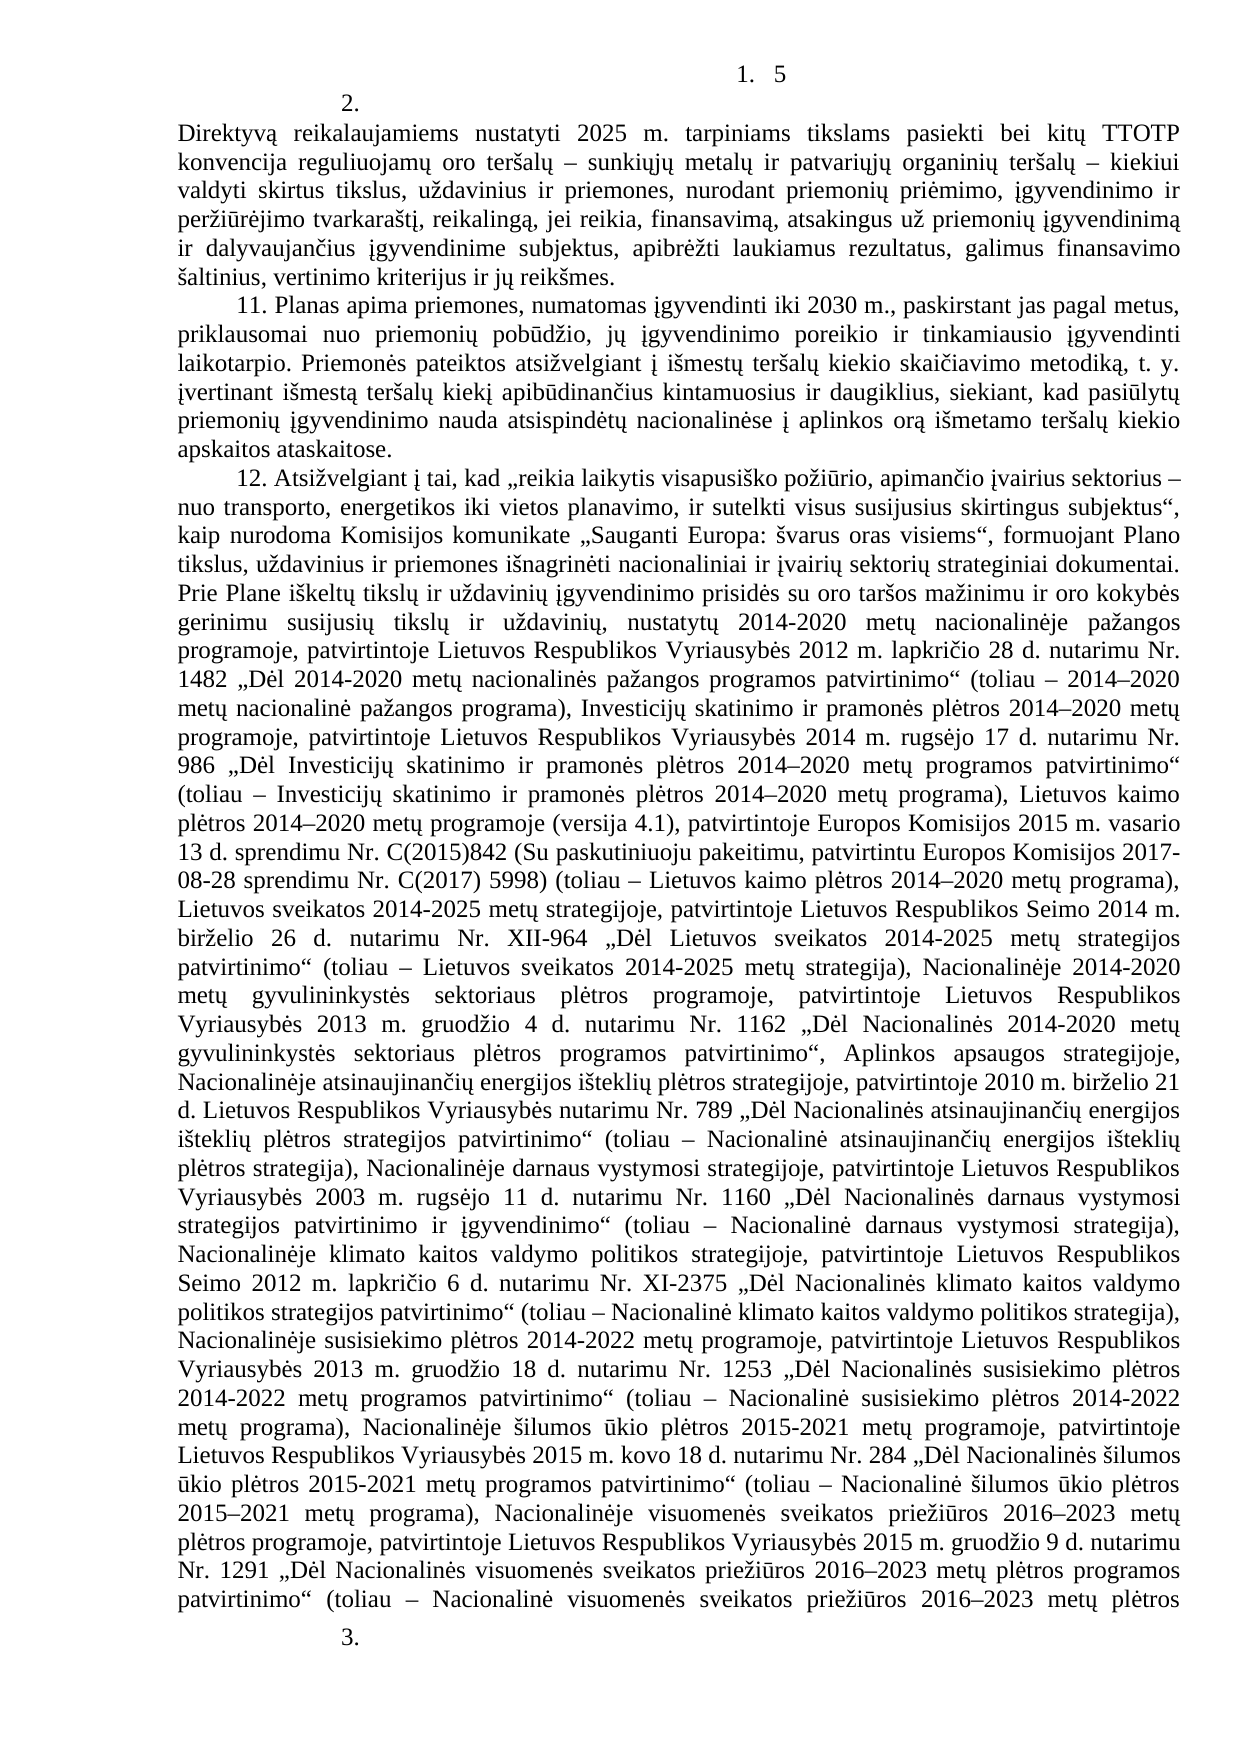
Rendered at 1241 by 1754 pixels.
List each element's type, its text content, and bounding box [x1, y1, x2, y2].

text 11. Planas apima priemones, numatomas įgyvendinti iki 2030 m., paskirstant jas pagal metus, priklausomai nuo priemonių pobūdžio, jų įgyvendinimo poreikio ir tinkamiausio įgyvendinti laikotarpio. Priemonės pateiktos atsižvelgiant į išmestų teršalų kiekio skaičiavimo metodiką, t. y. įvertinant išmestą teršalų kiekį apibūdinančius kintamuosius ir daugiklius, siekiant, kad pasiūlytų priemonių įgyvendinimo nauda atsispindėtų nacionalinėse į aplinkos orą išmetamo teršalų kiekio apskaitos ataskaitose. [177, 291, 1181, 463]
text 12. Atsižvelgiant į tai, kad „reikia laikytis visapusiško požiūrio, apimančio įvairius sektorius – nuo transporto, energetikos iki vietos planavimo, ir sutelkti visus susijusius skirtingus subjektus“, kaip nurodoma Komisijos komunikate „Sauganti Europa: švarus oras visiems“, formuojant Plano tikslus, uždavinius ir priemones išnagrinėti nacionaliniai ir įvairių sektorių strateginiai dokumentai. Prie Plane iškeltų tikslų ir uždavinių įgyvendinimo prisidės su oro taršos mažinimu ir oro kokybės gerinimu susijusių tikslų ir uždavinių, nustatytų 2014-2020 metų nacionalinėje pažangos programoje, patvirtintoje Lietuvos Respublikos Vyriausybės 2012 m. lapkričio 28 d. nutarimu Nr. 1482 „Dėl 2014-2020 metų nacionalinės pažangos programos patvirtinimo“ (toliau – 2014–2020 metų nacionalinė pažangos programa), Investicijų skatinimo ir pramonės plėtros 2014–2020 metų programoje, patvirtintoje Lietuvos Respublikos Vyriausybės 2014 m. rugsėjo 17 d. nutarimu Nr. 986 „Dėl Investicijų skatinimo ir pramonės plėtros 2014–2020 metų programos patvirtinimo“ (toliau – Investicijų skatinimo ir pramonės plėtros 2014–2020 metų programa), Lietuvos kaimo plėtros 2014–2020 metų programoje (versija 4.1), patvirtintoje Europos Komisijos 2015 m. vasario 13 d. sprendimu Nr. C(2015)842 (Su paskutiniuoju pakeitimu, patvirtintu Europos Komisijos 2017-08-28 sprendimu Nr. C(2017) 5998) (toliau – Lietuvos kaimo plėtros 2014–2020 metų programa), Lietuvos sveikatos 2014-2025 metų strategijoje, patvirtintoje Lietuvos Respublikos Seimo 2014 m. birželio 26 d. nutarimu Nr. XII-964 „Dėl Lietuvos sveikatos 2014-2025 metų strategijos patvirtinimo“ (toliau – Lietuvos sveikatos 2014-2025 metų strategija), Nacionalinėje 2014-2020 metų gyvulininkystės sektoriaus plėtros programoje, patvirtintoje Lietuvos Respublikos Vyriausybės 2013 m. gruodžio 4 d. nutarimu Nr. 1162 „Dėl Nacionalinės 2014-2020 metų gyvulininkystės sektoriaus plėtros programos patvirtinimo“, Aplinkos apsaugos strategijoje, Nacionalinėje atsinaujinančių energijos išteklių plėtros strategijoje, patvirtintoje 2010 m. birželio 21 d. Lietuvos Respublikos Vyriausybės nutarimu Nr. 789 „Dėl Nacionalinės atsinaujinančių energijos išteklių plėtros strategijos patvirtinimo“ (toliau – Nacionalinė atsinaujinančių energijos išteklių plėtros strategija), Nacionalinėje darnaus vystymosi strategijoje, patvirtintoje Lietuvos Respublikos Vyriausybės 2003 m. rugsėjo 11 d. nutarimu Nr. 1160 „Dėl Nacionalinės darnaus vystymosi strategijos patvirtinimo ir įgyvendinimo“ (toliau – Nacionalinė darnaus vystymosi strategija), Nacionalinėje klimato kaitos valdymo politikos strategijoje, patvirtintoje Lietuvos Respublikos Seimo 2012 m. lapkričio 6 d. nutarimu Nr. XI-2375 „Dėl Nacionalinės klimato kaitos valdymo politikos strategijos patvirtinimo“ (toliau – Nacionalinė klimato kaitos valdymo politikos strategija), Nacionalinėje susisiekimo plėtros 2014-2022 metų programoje, patvirtintoje Lietuvos Respublikos Vyriausybės 2013 m. gruodžio 18 d. nutarimu Nr. 1253 „Dėl Nacionalinės susisiekimo plėtros 2014-2022 metų programos patvirtinimo“ (toliau – Nacionalinė susisiekimo plėtros 2014-2022 metų programa), Nacionalinėje šilumos ūkio plėtros 2015-2021 metų programoje, patvirtintoje Lietuvos Respublikos Vyriausybės 2015 m. kovo 18 d. nutarimu Nr. 284 „Dėl Nacionalinės šilumos ūkio plėtros 2015-2021 metų programos patvirtinimo“ (toliau – Nacionalinė šilumos ūkio plėtros 2015–2021 metų programa), Nacionalinėje visuomenės sveikatos priežiūros 2016–2023 metų plėtros programoje, patvirtintoje Lietuvos Respublikos Vyriausybės 2015 m. gruodžio 9 d. nutarimu Nr. 1291 „Dėl Nacionalinės visuomenės sveikatos priežiūros 2016–2023 metų plėtros programos patvirtinimo“ (toliau – Nacionalinė visuomenės sveikatos priežiūros 2016–2023 metų plėtros [177, 463, 1181, 1613]
text Direktyvą reikalaujamiems nustatyti 2025 m. tarpiniams tikslams pasiekti bei kitų TTOTP konvencija reguliuojamų oro teršalų – sunkiųjų metalų ir patvariųjų organinių teršalų – kiekiui valdyti skirtus tikslus, uždavinius ir priemones, nurodant priemonių priėmimo, įgyvendinimo ir peržiūrėjimo tvarkaraštį, reikalingą, jei reikia, finansavimą, atsakingus už priemonių įgyvendinimą ir dalyvaujančius įgyvendinime subjektus, apibrėžti laukiamus rezultatus, galimus finansavimo šaltinius, vertinimo kriterijus ir jų reikšmes. [177, 118, 1181, 291]
